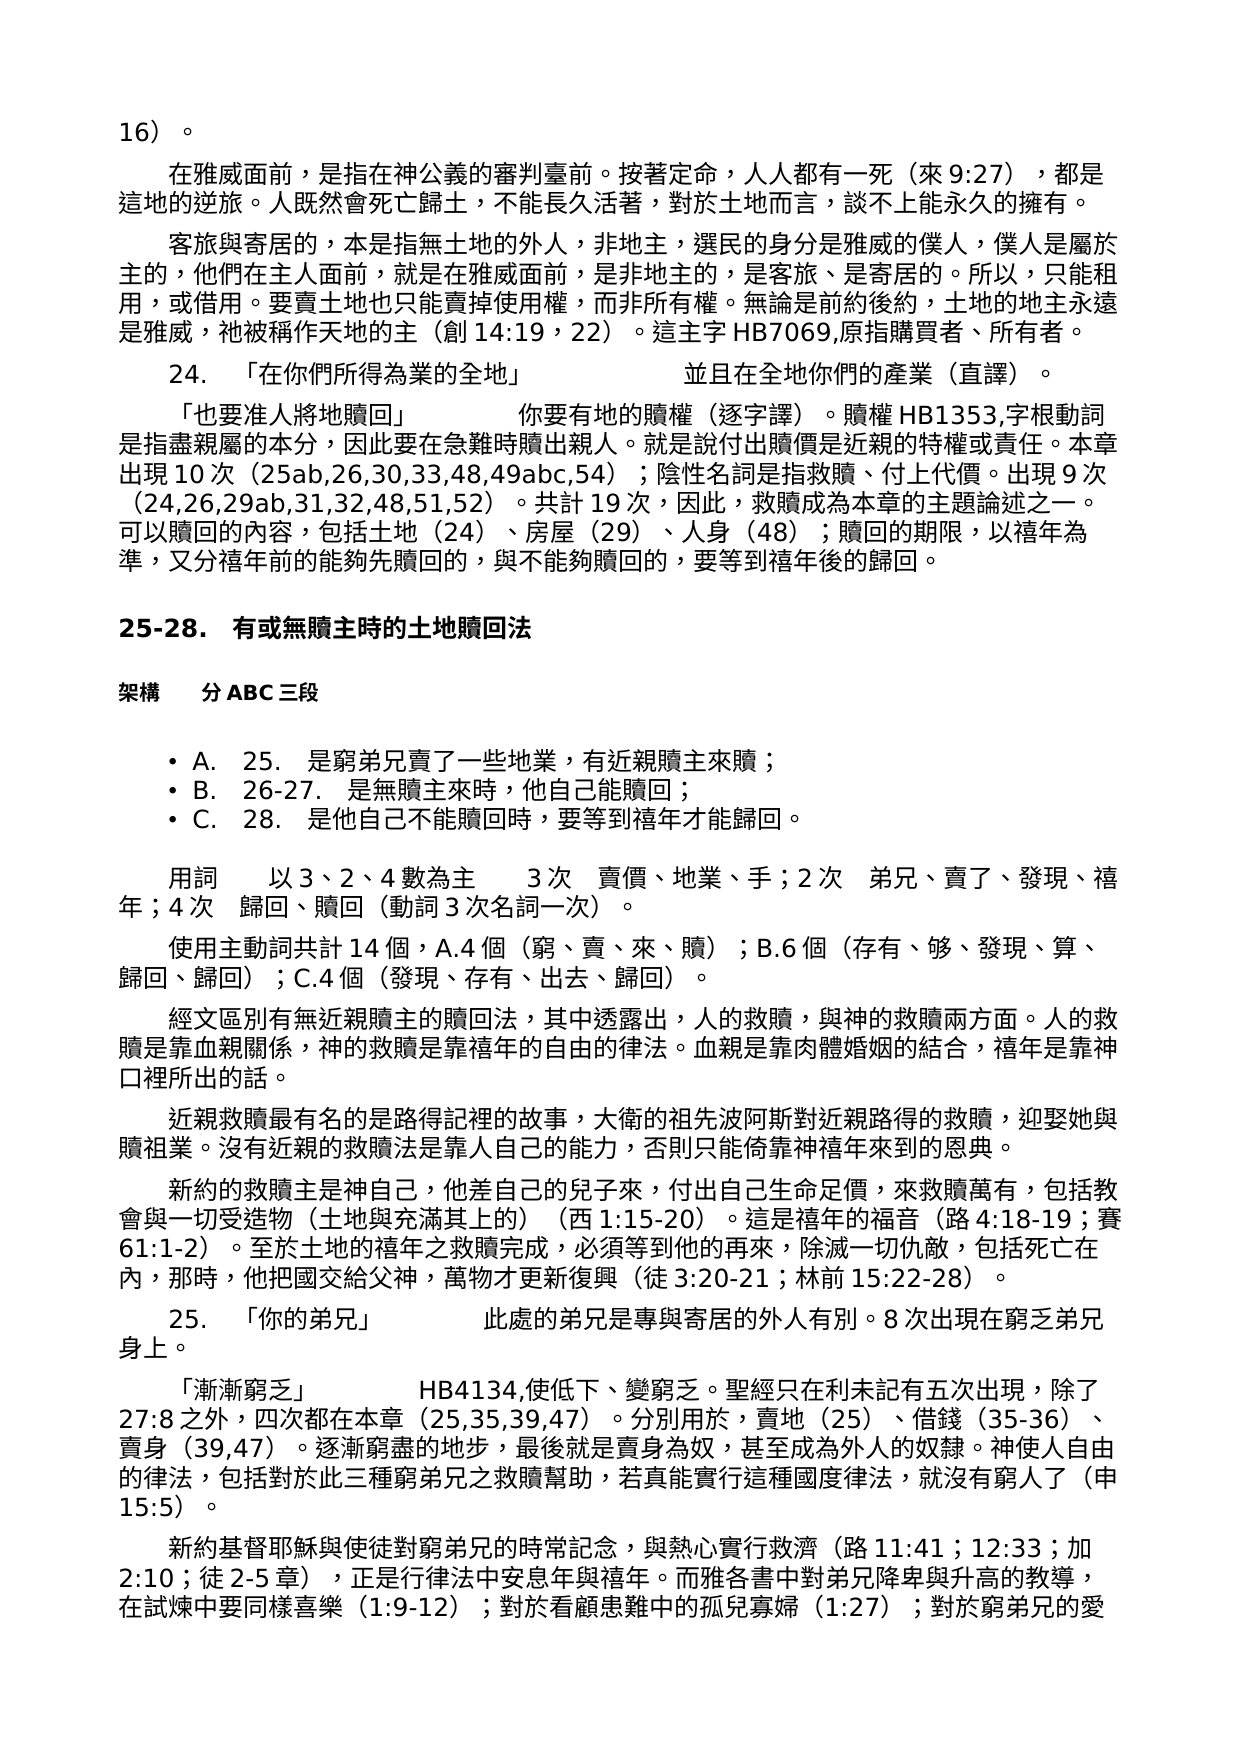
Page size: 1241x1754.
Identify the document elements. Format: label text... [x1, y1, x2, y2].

subtitle 25-28. 有或無贖主時的土地贖回法 [118, 614, 1122, 643]
text 「也要准人將地贖回」 你要有地的贖權（逐字譯）。贖權HB1353,字根動詞是指盡親屬的本分，因此要在急難時贖出親人。就是說付出贖價是近親的特權或責任。本章出現10次（25ab,26,30,33,48,49abc,54）；陰性名詞是指救贖、付上代價。出現9次（24,26,29ab,31,32,48,51,52）。共計19次，因此，救贖成為本章的主題論述之一。可以贖回的內容，包括土地（24）、房屋（29）、人身（48）；贖回的期限，以禧年為準，又分禧年前的能夠先贖回的，與不能夠贖回的，要等到禧年後的歸回。 [118, 401, 1122, 576]
list B. 26-27. 是無贖主來時，他自己能贖回； [177, 776, 1122, 805]
text 新約基督耶穌與使徒對窮弟兄的時常記念，與熱心實行救濟（路11:41；12:33；加2:10；徒2-5章），正是行律法中安息年與禧年。而雅各書中對弟兄降卑與升高的教導，在試煉中要同樣喜樂（1:9-12）；對於看顧患難中的孤兒寡婦（1:27）；對於窮弟兄的愛 [118, 1535, 1122, 1622]
text 用詞 以3、2、4數為主 3次 賣價、地業、手；2次 弟兄、賣了、發現、禧年；4次 歸回、贖回（動詞3次名詞一次）。 [118, 864, 1122, 922]
list C. 28. 是他自己不能贖回時，要等到禧年才能歸回。 [177, 805, 1122, 834]
text 新約的救贖主是神自己，他差自己的兒子來，付出自己生命足價，來救贖萬有，包括教會與一切受造物（土地與充滿其上的）（西1:15-20）。這是禧年的福音（路4:18-19；賽61:1-2）。至於土地的禧年之救贖完成，必須等到他的再來，除滅一切仇敵，包括死亡在內，那時，他把國交給父神，萬物才更新復興（徒3:20-21；林前15:22-28）。 [118, 1176, 1122, 1293]
text 24. 「在你們所得為業的全地」 並且在全地你們的產業（直譯）。 [118, 360, 1122, 389]
list A. 25. 是窮弟兄賣了一些地業，有近親贖主來贖； [177, 747, 1122, 776]
text 25. 「你的弟兄」 此處的弟兄是專與寄居的外人有別。8次出現在窮乏弟兄身上。 [118, 1306, 1122, 1364]
text 16）。 [118, 118, 1122, 147]
text 客旅與寄居的，本是指無土地的外人，非地主，選民的身分是雅威的僕人，僕人是屬於主的，他們在主人面前，就是在雅威面前，是非地主的，是客旅、是寄居的。所以，只能租用，或借用。要賣土地也只能賣掉使用權，而非所有權。無論是前約後約，土地的地主永遠是雅威，祂被稱作天地的主（創14:19，22）。這主字HB7069,原指購買者、所有者。 [118, 231, 1122, 347]
text 使用主動詞共計14個，A.4個（窮、賣、來、贖）；B.6個（存有、够、發現、算、歸回、歸回）；C.4個（發現、存有、出去、歸回）。 [118, 935, 1122, 993]
text 近親救贖最有名的是路得記裡的故事，大衛的祖先波阿斯對近親路得的救贖，迎娶她與贖祖業。沒有近親的救贖法是靠人自己的能力，否則只能倚靠神禧年來到的恩典。 [118, 1106, 1122, 1164]
text 「漸漸窮乏」 HB4134,使低下、變窮乏。聖經只在利未記有五次出現，除了27:8之外，四次都在本章（25,35,39,47）。分別用於，賣地（25）、借錢（35-36）、賣身（39,47）。逐漸窮盡的地步，最後就是賣身為奴，甚至成為外人的奴隸。神使人自由的律法，包括對於此三種窮弟兄之救贖幫助，若真能實行這種國度律法，就沒有窮人了（申15:5）。 [118, 1376, 1122, 1522]
subtitle 架構 分ABC三段 [118, 681, 1122, 705]
text 經文區別有無近親贖主的贖回法，其中透露出，人的救贖，與神的救贖兩方面。人的救贖是靠血親關係，神的救贖是靠禧年的自由的律法。血親是靠肉體婚姻的結合，禧年是靠神口裡所出的話。 [118, 1006, 1122, 1093]
text 在雅威面前，是指在神公義的審判臺前。按著定命，人人都有一死（來9:27），都是這地的逆旅。人既然會死亡歸土，不能長久活著，對於土地而言，談不上能永久的擁有。 [118, 160, 1122, 218]
